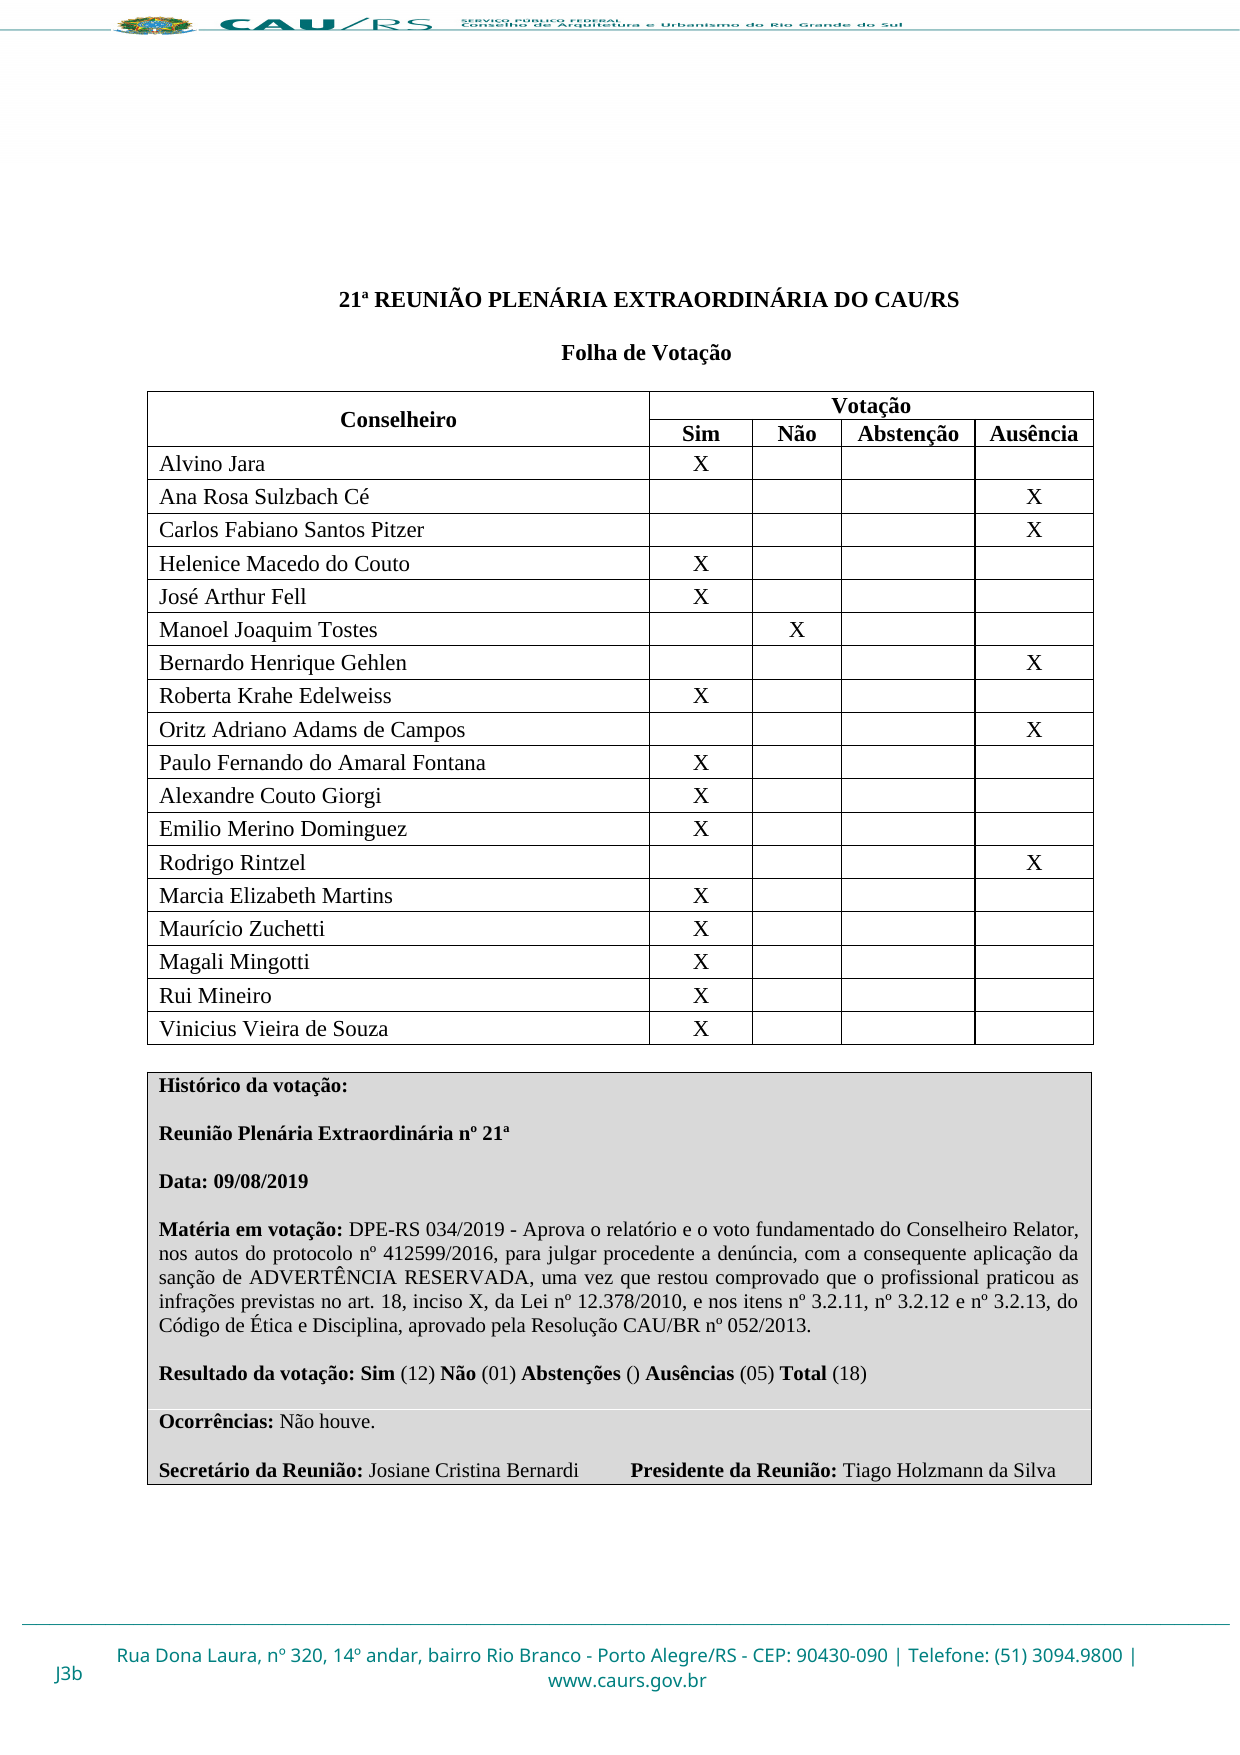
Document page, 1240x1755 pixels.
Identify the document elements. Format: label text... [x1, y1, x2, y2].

table_cell X [650, 779, 752, 812]
table_cell [976, 447, 1093, 479]
table_cell [842, 680, 974, 712]
table_cell [842, 946, 974, 978]
table_cell Abstenção [842, 420, 974, 446]
table_cell [842, 979, 974, 1011]
table_cell [842, 813, 974, 845]
table_cell [976, 1012, 1093, 1044]
table_cell [753, 912, 841, 944]
table_cell Alexandre Couto Giorgi [148, 779, 649, 812]
table_cell [976, 613, 1093, 645]
table_cell [753, 580, 841, 612]
table_cell [753, 813, 841, 845]
table_cell [753, 1012, 841, 1044]
table_cell [753, 646, 841, 679]
table_cell [976, 680, 1093, 712]
table_cell Rui Mineiro [148, 979, 649, 1011]
table_cell [976, 946, 1093, 978]
table_cell [842, 646, 974, 679]
table_cell [842, 1012, 974, 1044]
table_cell [753, 514, 841, 546]
table_cell [842, 514, 974, 546]
table_cell X [650, 979, 752, 1011]
table_cell [842, 879, 974, 911]
table_cell [650, 514, 752, 546]
table_cell X [650, 547, 752, 579]
table_cell [753, 946, 841, 978]
table_cell [842, 713, 974, 745]
table_header Histórico da votação: [148, 1073, 1091, 1121]
table_cell [753, 779, 841, 812]
table_cell [842, 746, 974, 778]
table_cell [753, 680, 841, 712]
table_cell [842, 846, 974, 878]
text Folha de Votação [148, 338, 1151, 365]
table_cell José Arthur Fell [148, 580, 649, 612]
table_cell Alvino Jara [148, 447, 649, 479]
table_cell [753, 447, 841, 479]
table_cell Roberta Krahe Edelweiss [148, 680, 649, 712]
table_cell [976, 746, 1093, 778]
table_cell [650, 846, 752, 878]
table_cell X [650, 580, 752, 612]
table_cell [842, 480, 974, 512]
table_cell Vinicius Vieira de Souza [148, 1012, 649, 1044]
table_cell [650, 646, 752, 679]
table_cell Presidente da Reunião: Tiago Holzmann da Silva [619, 1458, 1091, 1484]
table_cell Emilio Merino Dominguez [148, 813, 649, 845]
table_cell [753, 879, 841, 911]
table_cell Rodrigo Rintzel [148, 846, 649, 878]
table_cell [976, 813, 1093, 845]
table_cell Ausência [976, 420, 1093, 446]
table_cell X [650, 1012, 752, 1044]
table_cell Helenice Macedo do Couto [148, 547, 649, 579]
table_cell [753, 979, 841, 1011]
table_cell X [650, 946, 752, 978]
table_cell Data: 09/08/2019 Matéria em votação: DPE-RS 034/2019 - Aprova o relatório e o voto fundamentado do Conselheiro Relator, nos autos do protocolo nº 412599/2016, para julgar procedente a denúncia, com a consequente aplicação da sanção de ADVERTÊNCIA RESERVADA, uma vez que restou comprovado que o profissional praticou as infrações previstas no art. 18, inciso X, da Lei nº 12.378/2010, e nos itens nº 3.2.11, nº 3.2.12 e nº 3.2.13, do Código de Ética e Disciplina, aprovado pela Resolução CAU/BR nº 052/2013. [148, 1169, 1091, 1361]
table_cell Marcia Elizabeth Martins [148, 879, 649, 911]
text 21ª REUNIÃO PLENÁRIA EXTRAORDINÁRIA DO CAU/RS [148, 286, 1151, 312]
table_cell [650, 713, 752, 745]
table_cell [976, 879, 1093, 911]
table_cell Bernardo Henrique Gehlen [148, 646, 649, 679]
table_cell X [650, 680, 752, 712]
table_cell X [976, 480, 1093, 512]
table_cell Reunião Plenária Extraordinária nº 21ª [148, 1121, 1091, 1169]
table_cell X [976, 846, 1093, 878]
table_cell X [976, 713, 1093, 745]
table_cell Secretário da Reunião: Josiane Cristina Bernardi [148, 1458, 619, 1484]
table_header Votação [650, 392, 1093, 419]
table_cell [976, 580, 1093, 612]
table_cell X [650, 879, 752, 911]
table_cell [842, 779, 974, 812]
table_cell [753, 746, 841, 778]
table_cell Carlos Fabiano Santos Pitzer [148, 514, 649, 546]
table_cell Manoel Joaquim Tostes [148, 613, 649, 645]
table_cell X [650, 447, 752, 479]
table_cell [976, 912, 1093, 944]
table_cell Não [753, 420, 841, 446]
table_cell Ocorrências: Não houve. [148, 1410, 1091, 1458]
table_cell X [753, 613, 841, 645]
table_cell [650, 613, 752, 645]
table_cell Oritz Adriano Adams de Campos [148, 713, 649, 745]
table_cell [842, 447, 974, 479]
table_cell X [650, 746, 752, 778]
table_cell [650, 480, 752, 512]
table_cell [753, 846, 841, 878]
table_cell [842, 547, 974, 579]
table_cell X [976, 514, 1093, 546]
table_cell Resultado da votação: Sim (12) Não (01) Abstenções () Ausências (05) Total (18) [148, 1361, 1091, 1409]
table_cell [976, 547, 1093, 579]
table_cell [842, 613, 974, 645]
table_cell [976, 979, 1093, 1011]
table_cell Ana Rosa Sulzbach Cé [148, 480, 649, 512]
table_header Conselheiro [148, 392, 649, 446]
table_cell Sim [650, 420, 752, 446]
table_cell [753, 480, 841, 512]
table_cell [753, 547, 841, 579]
table_cell X [976, 646, 1093, 679]
table_cell [753, 713, 841, 745]
table_cell Paulo Fernando do Amaral Fontana [148, 746, 649, 778]
table_cell [842, 580, 974, 612]
table_cell X [650, 813, 752, 845]
table_cell Maurício Zuchetti [148, 912, 649, 944]
table_cell X [650, 912, 752, 944]
table_cell [842, 912, 974, 944]
table_cell Magali Mingotti [148, 946, 649, 978]
table_cell [976, 779, 1093, 812]
